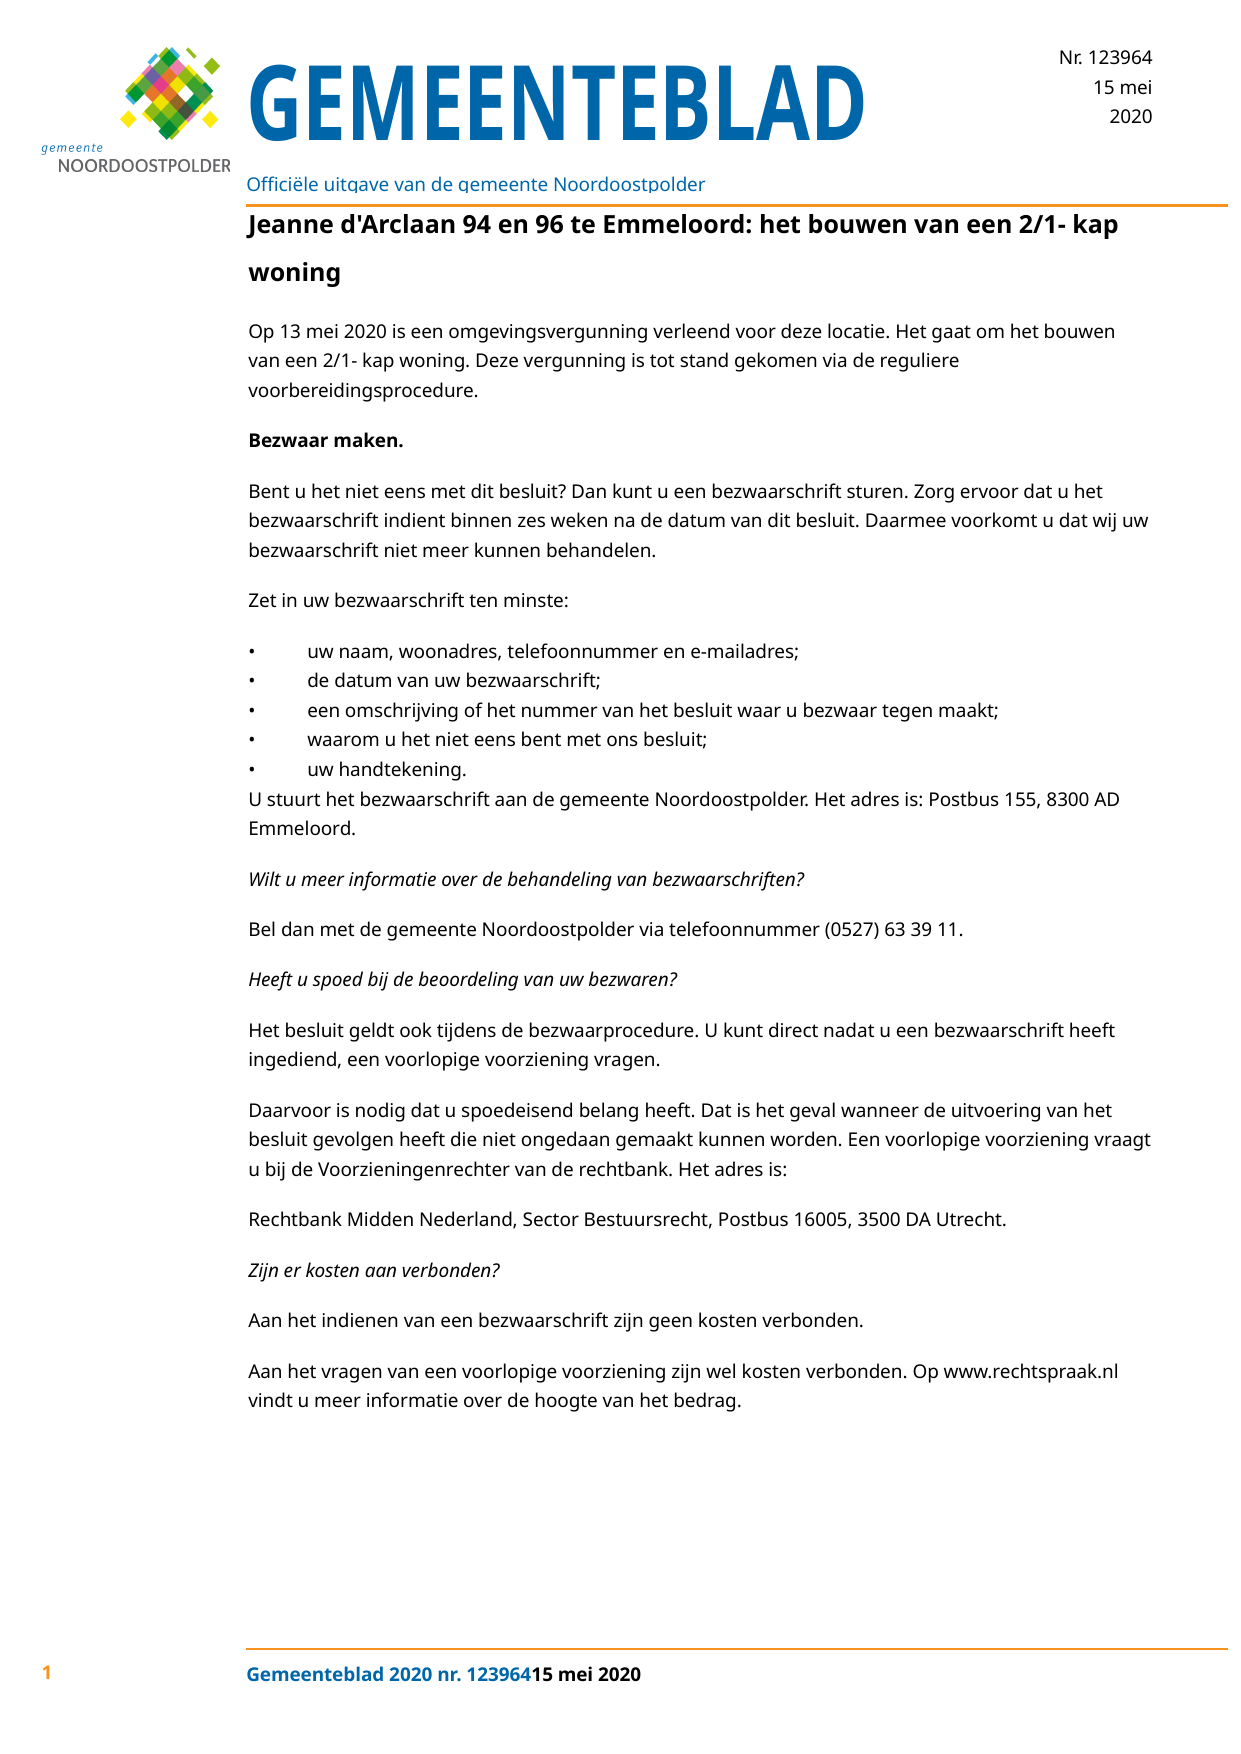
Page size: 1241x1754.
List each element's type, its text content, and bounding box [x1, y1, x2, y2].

text Aan het vragen van een voorlopige voorziening zijn wel kosten verbonden. Op www.rechtspraak.nl vindt u meer informatie over de hoogte van het bedrag. [248, 1358, 1152, 1413]
list waarom u het niet eens bent met ons besluit; [248, 727, 1152, 752]
text Bezwaar maken. [248, 427, 1152, 453]
text Aan het indienen van een bezwaarschrift zijn geen kosten verbonden. [248, 1307, 1152, 1333]
text Bent u het niet eens met dit besluit? Dan kunt u een bezwaarschrift sturen. Zorg ervoor dat u het bezwaarschrift indient binnen zes weken na de datum van dit besluit. Daarmee voorkomt u dat wij uw bezwaarschrift niet meer kunnen behandelen. [248, 478, 1152, 563]
list uw handtekening. [248, 756, 1152, 782]
list uw naam, woonadres, telefoonnummer en e-mailadres; [248, 638, 1152, 664]
text Zet in uw bezwaarschrift ten minste: [248, 587, 1152, 613]
text Op 13 mei 2020 is een omgevingsvergunning verleend voor deze locatie. Het gaat om het bouwen van een 2/1- kap woning. Deze vergunning is tot stand gekomen via de reguliere voorbereidingsprocedure. [248, 318, 1152, 403]
text Daarvoor is nodig dat u spoedeisend belang heeft. Dat is het geval wanneer de uitvoering van het besluit gevolgen heeft die niet ongedaan gemaakt kunnen worden. Een voorlopige voorziening vraagt u bij de Voorzieningenrechter van de rechtbank. Het adres is: [248, 1097, 1152, 1182]
text Heeft u spoed bij de beoordeling van uw bezwaren? [248, 967, 1152, 992]
text Bel dan met de gemeente Noordoostpolder via telefoonnummer (0527) 63 39 11. [248, 916, 1152, 942]
text Jeanne d'Arclaan 94 en 96 te Emmeloord: het bouwen van een 2/1- kap woning [248, 207, 1152, 288]
text Wilt u meer informatie over de behandeling van bezwaarschriften? [248, 866, 1152, 892]
text Rechtbank Midden Nederland, Sector Bestuursrecht, Postbus 16005, 3500 DA Utrecht. [248, 1207, 1152, 1232]
text Zijn er kosten aan verbonden? [248, 1257, 1152, 1283]
list een omschrijving of het nummer van het besluit waar u bezwaar tegen maakt; [248, 697, 1152, 723]
text Het besluit geldt ook tijdens de bezwaarprocedure. U kunt direct nadat u een bezwaarschrift heeft ingediend, een voorlopige voorziening vragen. [248, 1017, 1152, 1072]
list de datum van uw bezwaarschrift; [248, 667, 1152, 693]
picture [41, 47, 231, 172]
text U stuurt het bezwaarschrift aan de gemeente Noordoostpolder. Het adres is: Postbus 155, 8300 AD Emmeloord. [248, 786, 1152, 841]
